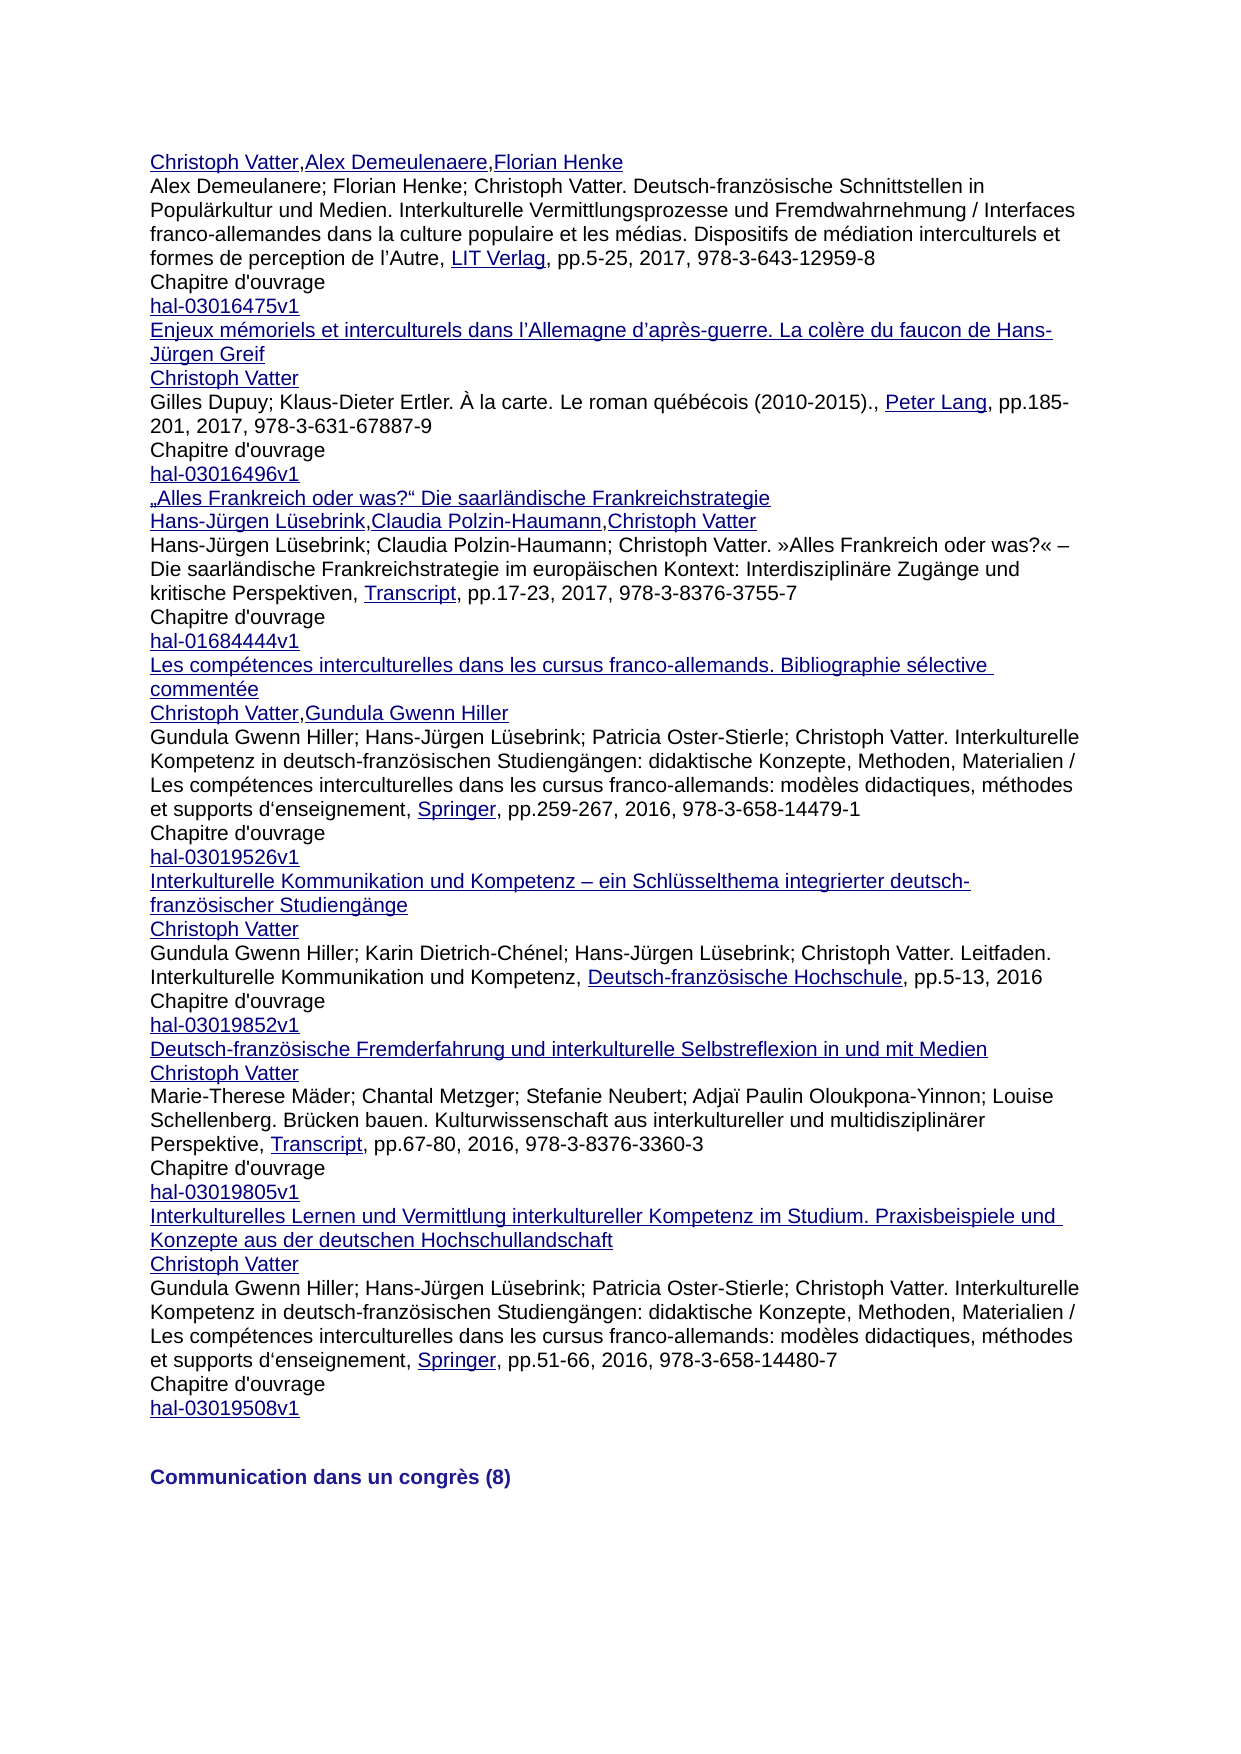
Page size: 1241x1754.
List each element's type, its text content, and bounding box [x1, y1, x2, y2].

table_cell „Alles Frankreich oder was?“ Die saarländische Frankreichstrategie Hans-Jürgen Lüsebrink,Claudia Polzin-Haumann,Christoph Vatter Hans-Jürgen Lüsebrink; Claudia Polzin-Haumann; Christoph Vatter. »Alles Frankreich oder was?« – Die saarländische Frankreichstrategie im europäischen Kontext: Interdisziplinäre Zugänge und kritische Perspektiven, Transcript, pp.17-23, 2017, 978-3-8376-3755-7 Chapitre d'ouvrage hal-01684444v1 [150, 485, 1090, 653]
table_cell Enjeux mémoriels et interculturels dans l’Allemagne d’après-guerre. La colère du faucon de Hans-Jürgen Greif Christoph Vatter Gilles Dupuy; Klaus-Dieter Ertler. À la carte. Le roman québécois (2010-2015)., Peter Lang, pp.185-201, 2017, 978-3-631-67887-9 Chapitre d'ouvrage hal-03016496v1 [150, 318, 1090, 485]
table_cell Deutsch-französische Fremderfahrung und interkulturelle Selbstreflexion in und mit Medien Christoph Vatter Marie-Therese Mäder; Chantal Metzger; Stefanie Neubert; Adjaï Paulin Oloukpona-Yinnon; Louise Schellenberg. Brücken bauen. Kulturwissenschaft aus interkultureller und multidisziplinärer Perspektive, Transcript, pp.67-80, 2016, 978-3-8376-3360-3 Chapitre d'ouvrage hal-03019805v1 [150, 1036, 1090, 1204]
table_cell Les compétences interculturelles dans les cursus franco-allemands. Bibliographie sélective commentée Christoph Vatter,Gundula Gwenn Hiller Gundula Gwenn Hiller; Hans-Jürgen Lüsebrink; Patricia Oster-Stierle; Christoph Vatter. Interkulturelle Kompetenz in deutsch-französischen Studiengängen: didaktische Konzepte, Methoden, Materialien / Les compétences interculturelles dans les cursus franco-allemands: modèles didactiques, méthodes et supports d‘enseignement, Springer, pp.259-267, 2016, 978-3-658-14479-1 Chapitre d'ouvrage hal-03019526v1 [150, 653, 1090, 869]
table_cell Interkulturelles Lernen und Vermittlung interkultureller Kompetenz im Studium. Praxisbeispiele und Konzepte aus der deutschen Hochschullandschaft Christoph Vatter Gundula Gwenn Hiller; Hans-Jürgen Lüsebrink; Patricia Oster-Stierle; Christoph Vatter. Interkulturelle Kompetenz in deutsch-französischen Studiengängen: didaktische Konzepte, Methoden, Materialien / Les compétences interculturelles dans les cursus franco-allemands: modèles didactiques, méthodes et supports d‘enseignement, Springer, pp.51-66, 2016, 978-3-658-14480-7 Chapitre d'ouvrage hal-03019508v1 [150, 1204, 1090, 1420]
table_cell Christoph Vatter,Alex Demeulenaere,Florian Henke Alex Demeulanere; Florian Henke; Christoph Vatter. Deutsch-französische Schnittstellen in Populärkultur und Medien. Interkulturelle Vermittlungsprozesse und Fremdwahrnehmung / Interfaces franco-allemandes dans la culture populaire et les médias. Dispositifs de médiation interculturels et formes de perception de l’Autre, LIT Verlag, pp.5-25, 2017, 978-3-643-12959-8 Chapitre d'ouvrage hal-03016475v1 [150, 150, 1090, 318]
table_cell Interkulturelle Kommunikation und Kompetenz – ein Schlüsselthema integrierter deutsch-französischer Studiengänge Christoph Vatter Gundula Gwenn Hiller; Karin Dietrich-Chénel; Hans-Jürgen Lüsebrink; Christoph Vatter. Leitfaden. Interkulturelle Kommunikation und Kompetenz, Deutsch-französische Hochschule, pp.5-13, 2016 Chapitre d'ouvrage hal-03019852v1 [150, 869, 1090, 1036]
subtitle Communication dans un congrès (8) [150, 1464, 1090, 1488]
